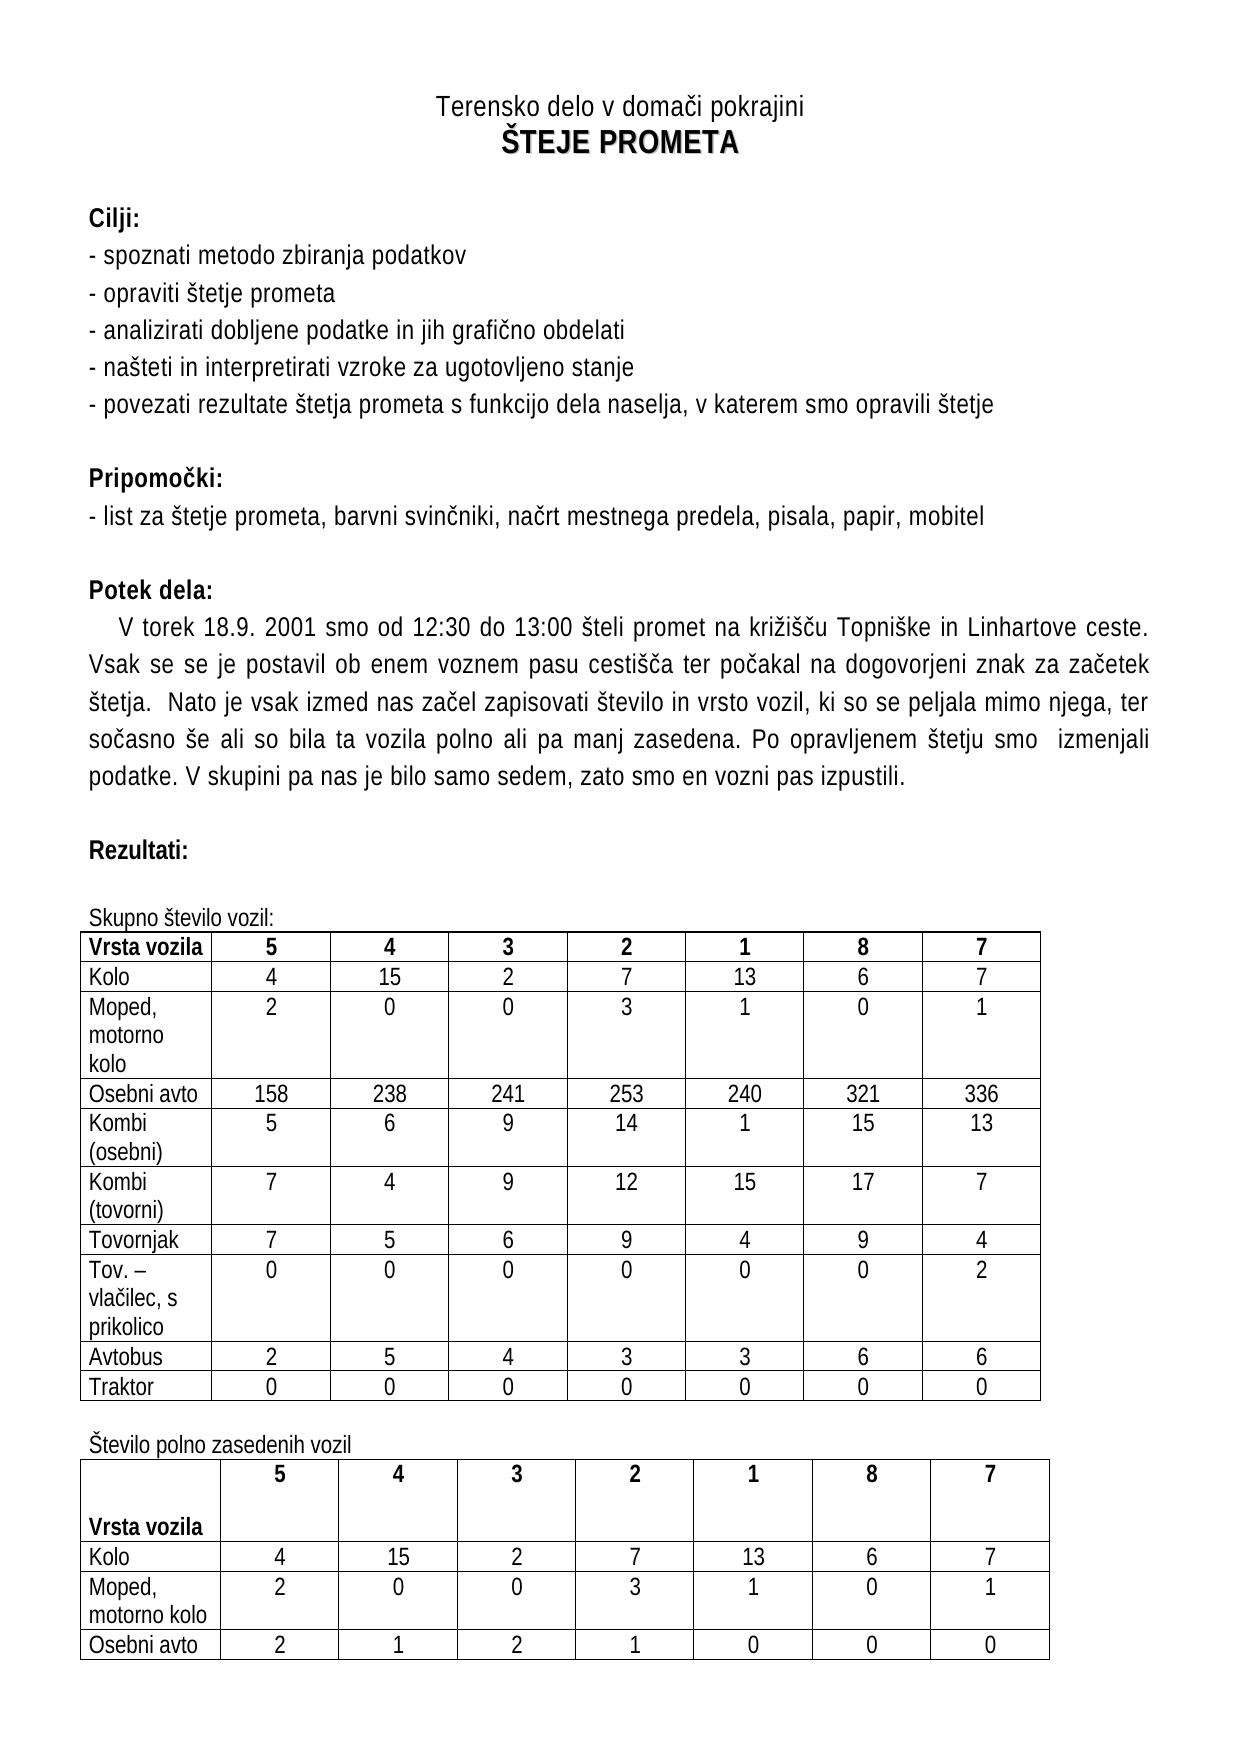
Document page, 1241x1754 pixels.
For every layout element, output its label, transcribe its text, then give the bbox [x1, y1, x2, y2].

table_cell 158 [212, 1079, 330, 1107]
table_cell Moped, motorno kolo [81, 992, 211, 1078]
table_cell 3 [686, 1342, 803, 1370]
text Rezultati: [89, 834, 1152, 866]
table_cell 2 [221, 1572, 338, 1629]
table_cell 0 [449, 1255, 567, 1341]
table_cell 9 [568, 1225, 685, 1254]
table_cell 7 [923, 962, 1040, 991]
text - povezati rezultate štetja prometa s funkcijo dela naselja, v katerem smo opravili štetje [89, 388, 1152, 419]
table_cell 0 [449, 1371, 567, 1400]
table_cell 6 [813, 1542, 930, 1571]
table_cell 15 [686, 1167, 803, 1224]
table_header 3 [458, 1460, 575, 1541]
table_cell 4 [331, 1167, 448, 1224]
text - list za štetje prometa, barvni svinčniki, načrt mestnega predela, pisala, papir, mobitel [89, 500, 1152, 531]
table_cell 0 [212, 1371, 330, 1400]
text Število polno zasedenih vozil [89, 1430, 1152, 1458]
table_cell 2 [221, 1630, 338, 1658]
table_cell Tov. –vlačilec, s prikolico [81, 1255, 211, 1341]
table_cell 4 [923, 1225, 1040, 1254]
table_cell 241 [449, 1079, 567, 1107]
table_cell 0 [331, 1255, 448, 1341]
table_cell 3 [576, 1572, 693, 1629]
table_cell 9 [804, 1225, 922, 1254]
table_header 1 [694, 1460, 812, 1541]
text - opraviti štetje prometa [89, 277, 1152, 308]
table_cell 6 [449, 1225, 567, 1254]
table_cell 9 [449, 1109, 567, 1166]
table_cell 7 [212, 1167, 330, 1224]
table_cell 6 [331, 1109, 448, 1166]
table_cell 13 [686, 962, 803, 991]
table_header 8 [813, 1460, 930, 1541]
table_cell 0 [686, 1371, 803, 1400]
table_header 2 [576, 1460, 693, 1541]
table_cell 0 [813, 1572, 930, 1629]
table_cell 336 [923, 1079, 1040, 1107]
table_cell 15 [804, 1109, 922, 1166]
table_cell 14 [568, 1109, 685, 1166]
text Skupno število vozil: [89, 903, 1152, 931]
subtitle ŠTEJE PROMETA [89, 122, 1152, 160]
text - našteti in interpretirati vzroke za ugotovljeno stanje [89, 351, 1152, 382]
text V torek 18.9. 2001 smo od 12:30 do 13:00 šteli promet na križišču Topniške in Linhartove ceste. Vsak se se je postavil ob enem voznem pasu cestišča ter počakal na dogovorjeni znak za začetek štetja. Nato je vsak izmed nas začel zapisovati število in vrsto vozil, ki so se peljala mimo njega, ter sočasno še ali so bila ta vozila polno ali pa manj zasedena. Po opravljenem štetju smo izmenjali podatke. V skupini pa nas je bilo samo sedem, zato smo en vozni pas izpustili. [89, 611, 1152, 791]
table_cell 0 [804, 992, 922, 1078]
table_cell 0 [331, 992, 448, 1078]
table_cell 15 [339, 1542, 457, 1571]
table_cell 0 [449, 992, 567, 1078]
table_cell 7 [212, 1225, 330, 1254]
table_header 4 [339, 1460, 457, 1541]
table_cell 15 [331, 962, 448, 991]
table_header 7 [923, 933, 1040, 961]
table_header Vrsta vozila [81, 933, 211, 961]
table_cell Kolo [81, 1542, 220, 1571]
table_header 2 [568, 933, 685, 961]
table_cell 1 [694, 1572, 812, 1629]
table_cell 0 [686, 1255, 803, 1341]
table_cell 6 [804, 962, 922, 991]
table_cell 5 [331, 1342, 448, 1370]
text - analizirati dobljene podatke in jih grafično obdelati [89, 314, 1152, 345]
table_cell 1 [686, 992, 803, 1078]
table_cell Kolo [81, 962, 211, 991]
table_cell Kombi (tovorni) [81, 1167, 211, 1224]
table_cell 4 [686, 1225, 803, 1254]
table_header 7 [931, 1460, 1049, 1541]
table_cell 6 [804, 1342, 922, 1370]
table_cell 2 [923, 1255, 1040, 1341]
table_cell 0 [804, 1371, 922, 1400]
table_cell 12 [568, 1167, 685, 1224]
table_cell 7 [568, 962, 685, 991]
table_cell Avtobus [81, 1342, 211, 1370]
table_cell 240 [686, 1079, 803, 1107]
table_cell 0 [568, 1255, 685, 1341]
table_cell 2 [449, 962, 567, 991]
table_cell 0 [212, 1255, 330, 1341]
table_header 8 [804, 933, 922, 961]
table_cell 3 [568, 1342, 685, 1370]
table_cell 2 [458, 1630, 575, 1658]
table_cell 2 [458, 1542, 575, 1571]
text - spoznati metodo zbiranja podatkov [89, 239, 1152, 271]
table_cell 13 [694, 1542, 812, 1571]
table_cell 0 [804, 1255, 922, 1341]
table_cell 17 [804, 1167, 922, 1224]
table_cell 321 [804, 1079, 922, 1107]
table_header 3 [449, 933, 567, 961]
table_cell 0 [694, 1630, 812, 1658]
table_cell 1 [576, 1630, 693, 1658]
table_cell 1 [339, 1630, 457, 1658]
table_header 1 [686, 933, 803, 961]
table_header 5 [221, 1460, 338, 1541]
table_cell 1 [686, 1109, 803, 1166]
table_cell 7 [923, 1167, 1040, 1224]
table_cell 7 [931, 1542, 1049, 1571]
table_cell 4 [221, 1542, 338, 1571]
table_cell 0 [813, 1630, 930, 1658]
subtitle Terensko delo v domači pokrajini [89, 89, 1152, 122]
table_cell 3 [568, 992, 685, 1078]
text Potek dela: [89, 574, 1152, 605]
table_cell 7 [576, 1542, 693, 1571]
table_cell Kombi (osebni) [81, 1109, 211, 1166]
table_cell 238 [331, 1079, 448, 1107]
table_cell Traktor [81, 1371, 211, 1400]
table_cell 0 [331, 1371, 448, 1400]
table_cell 1 [923, 992, 1040, 1078]
text Cilji: [89, 202, 1152, 233]
table_cell 13 [923, 1109, 1040, 1166]
table_cell 2 [212, 1342, 330, 1370]
table_cell 0 [923, 1371, 1040, 1400]
table_cell 5 [331, 1225, 448, 1254]
table_cell 253 [568, 1079, 685, 1107]
table_cell 4 [449, 1342, 567, 1370]
table_cell 5 [212, 1109, 330, 1166]
table_cell Moped, motorno kolo [81, 1572, 220, 1629]
table_cell 0 [931, 1630, 1049, 1658]
table_header 5 [212, 933, 330, 961]
table_header 4 [331, 933, 448, 961]
text Pripomočki: [89, 463, 1152, 494]
table_cell 9 [449, 1167, 567, 1224]
table_cell 0 [339, 1572, 457, 1629]
table_cell 6 [923, 1342, 1040, 1370]
table_cell 4 [212, 962, 330, 991]
table_cell 1 [931, 1572, 1049, 1629]
table_cell 0 [568, 1371, 685, 1400]
table_header Vrsta vozila [81, 1460, 220, 1541]
table_cell Osebni avto [81, 1079, 211, 1107]
table_cell 0 [458, 1572, 575, 1629]
table_cell Tovornjak [81, 1225, 211, 1254]
table_cell Osebni avto [81, 1630, 220, 1658]
table_cell 2 [212, 992, 330, 1078]
